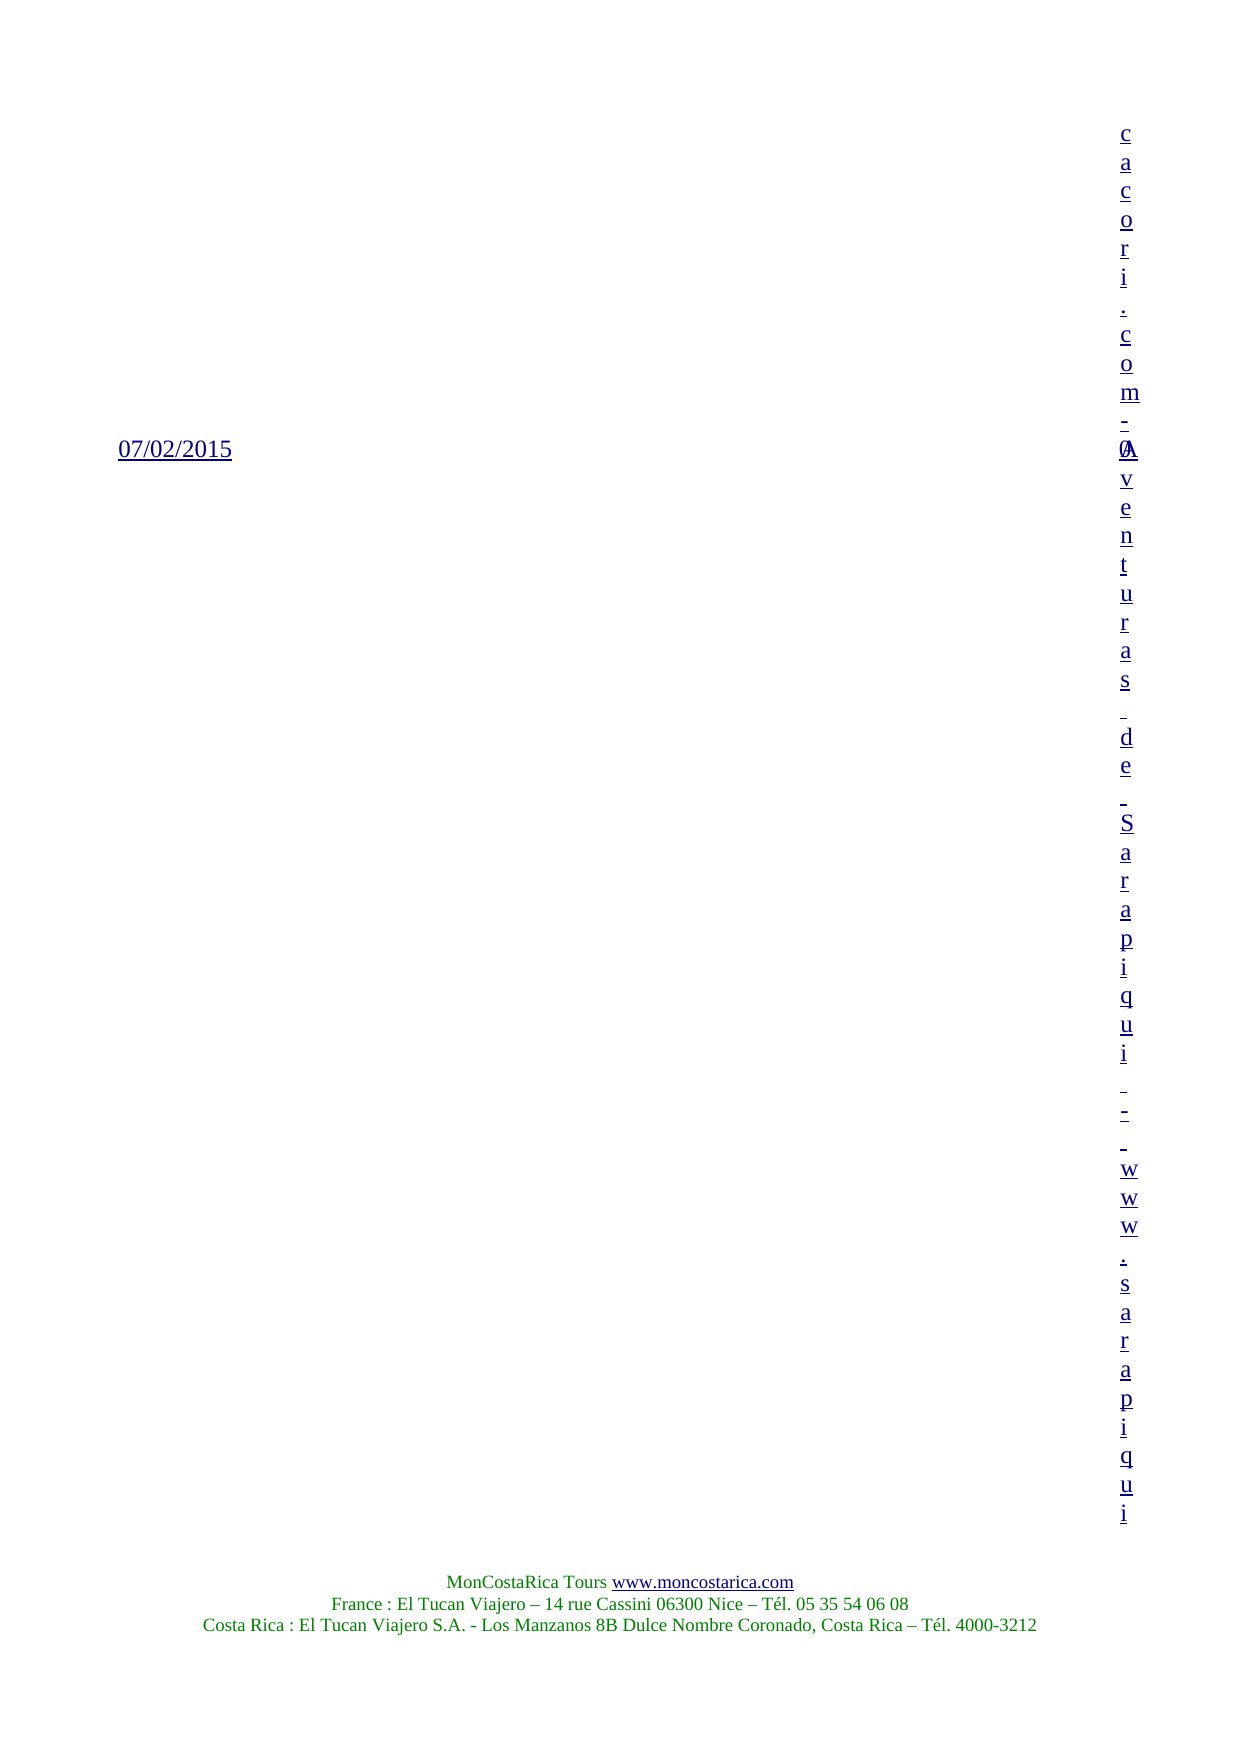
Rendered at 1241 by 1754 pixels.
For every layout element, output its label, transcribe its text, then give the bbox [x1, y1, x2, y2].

table_cell 07/02/2015 [118, 434, 1118, 1527]
table_cell [118, 118, 1118, 434]
